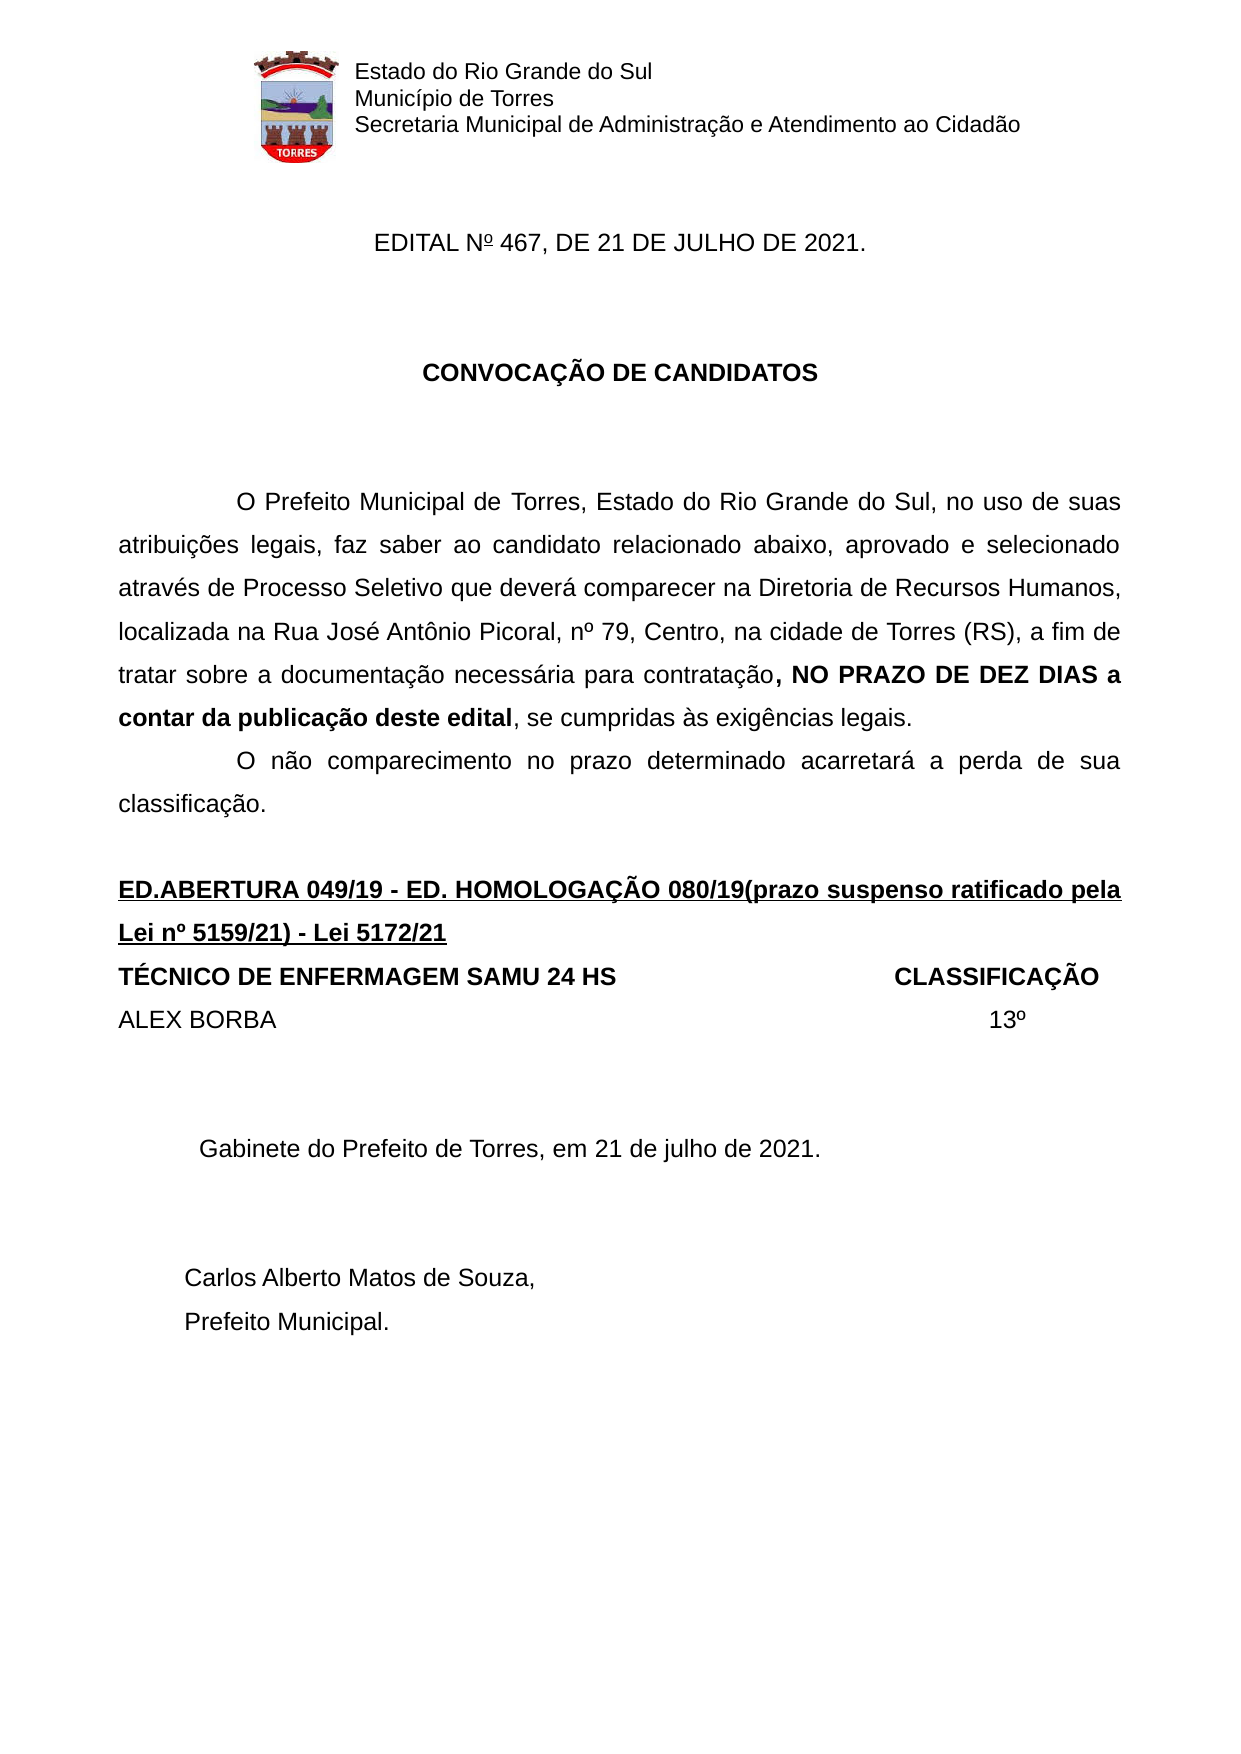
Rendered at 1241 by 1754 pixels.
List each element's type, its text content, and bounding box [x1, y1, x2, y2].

text O Prefeito Municipal de Torres, Estado do Rio Grande do Sul, no uso de suas atribuições legais, faz saber ao candidato relacionado abaixo, aprovado e selecionado através de Processo Seletivo que deverá comparecer na Diretoria de Recursos Humanos, localizada na Rua José Antônio Picoral, nº 79, Centro, na cidade de Torres (RS), a fim de tratar sobre a documentação necessária para contratação, NO PRAZO DE DEZ DIAS a contar da publicação deste edital, se cumpridas às exigências legais. [118, 487, 1122, 731]
text Carlos Alberto Matos de Souza, [177, 1263, 1122, 1292]
text Prefeito Municipal. [177, 1306, 1122, 1335]
text TÉCNICO DE ENFERMAGEM SAMU 24 HS CLASSIFICAÇÃO [118, 961, 1122, 990]
text ED.ABERTURA 049/19 - ED. HOMOLOGAÇÃO 080/19(prazo suspenso ratificado pela [118, 875, 1122, 900]
picture [253, 51, 339, 163]
text Gabinete do Prefeito de Torres, em 21 de julho de 2021. [118, 1134, 1122, 1163]
text ALEX BORBA 13º [118, 1004, 1122, 1033]
text EDITAL No 467, DE 21 DE JULHO DE 2021. [118, 228, 1122, 257]
text Lei nº 5159/21) - Lei 5172/21 [118, 901, 1122, 947]
text CONVOCAÇÃO DE CANDIDATOS [118, 358, 1122, 386]
text O não comparecimento no prazo determinado acarretará a perda de sua classificação. [118, 746, 1122, 818]
